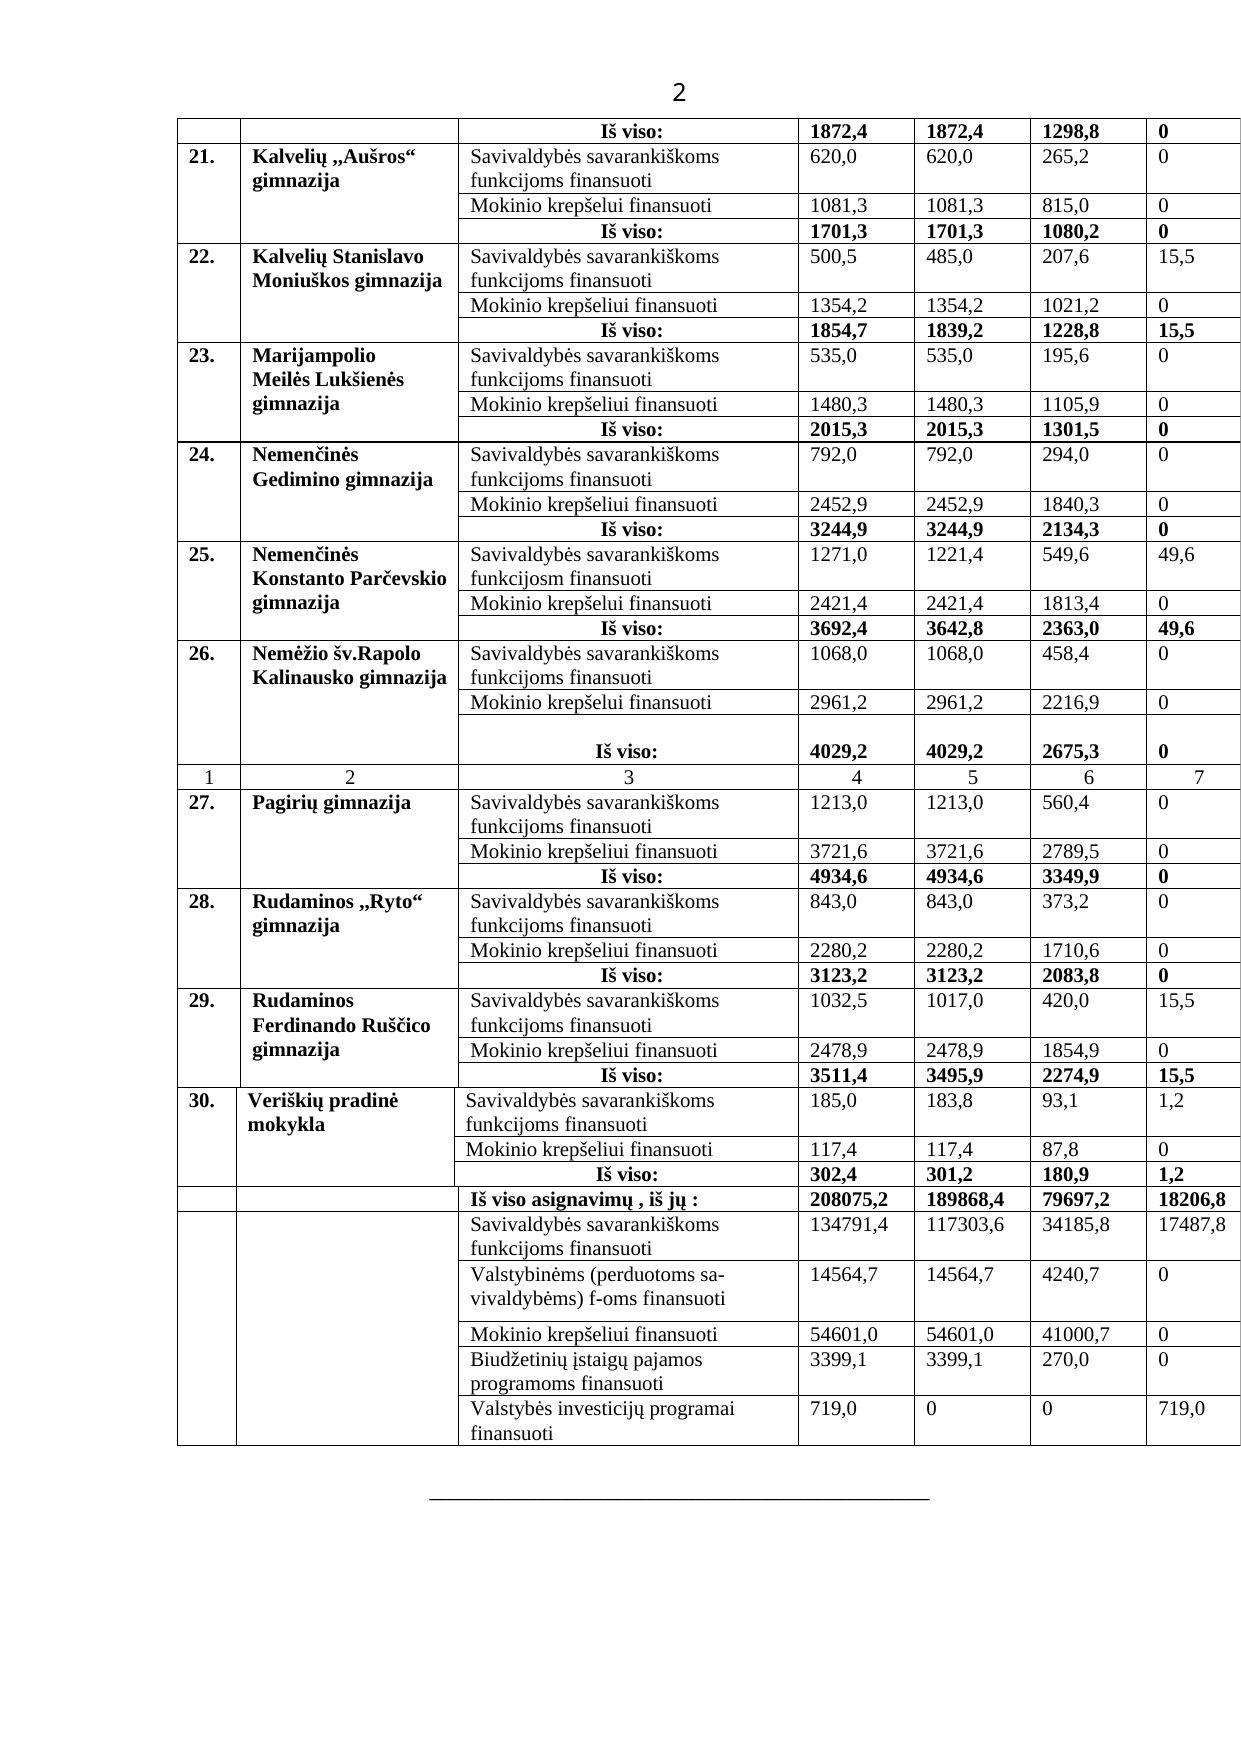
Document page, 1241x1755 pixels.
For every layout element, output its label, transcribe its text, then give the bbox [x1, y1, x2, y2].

table_cell 373,2 [1031, 889, 1146, 937]
table_cell Savivaldybės savarankiškoms funkcijoms finansuoti [459, 1212, 798, 1260]
table_cell 500,5 [799, 244, 914, 292]
table_cell 535,0 [915, 343, 1030, 391]
table_cell 0 [1147, 443, 1240, 491]
table_cell 49,6 [1147, 542, 1240, 590]
table_cell 843,0 [799, 889, 914, 937]
table_cell 2015,3 [915, 417, 1030, 441]
table_cell 54601,0 [799, 1322, 914, 1346]
table_cell 270,0 [1031, 1347, 1146, 1395]
text ________________________________________ [177, 1474, 1181, 1503]
table_cell 560,4 [1031, 790, 1146, 838]
table_cell 15,5 [1147, 989, 1240, 1037]
table_cell 0 [1031, 1396, 1146, 1444]
table_cell 1213,0 [915, 790, 1030, 838]
table_cell [241, 119, 458, 143]
table_cell 49,6 [1147, 616, 1240, 640]
table_cell 134791,4 [799, 1212, 914, 1260]
table_cell 2083,8 [1031, 963, 1146, 987]
table_cell 1701,3 [799, 219, 914, 243]
table_cell 3349,9 [1031, 864, 1146, 888]
table_cell 17487,8 [1147, 1212, 1240, 1260]
table_cell Valstybės investicijų programai finansuoti [459, 1396, 798, 1444]
table_cell 1840,3 [1031, 492, 1146, 516]
table_cell Savivaldybės savarankiškoms funkcijoms finansuoti [459, 790, 798, 838]
table_cell 4240,7 [1031, 1261, 1146, 1321]
table_cell [178, 1187, 236, 1211]
table_cell 0 [1147, 343, 1240, 391]
table_cell 1813,4 [1031, 591, 1146, 615]
table_cell 1081,3 [799, 194, 914, 217]
table_cell Iš viso: [459, 616, 798, 640]
table_cell 815,0 [1031, 194, 1146, 217]
table_cell 0 [1147, 517, 1240, 541]
table_cell Rudaminos ,,Ryto“ gimnazija [241, 889, 458, 987]
table_cell 0 [1147, 1261, 1240, 1321]
table_cell 3642,8 [915, 616, 1030, 640]
table_cell 6 [1031, 765, 1146, 789]
table_cell 1480,3 [799, 392, 914, 416]
table_cell 1354,2 [799, 293, 914, 317]
table_cell 3692,4 [799, 616, 914, 640]
table_cell 4029,2 [799, 715, 914, 763]
table_cell Veriškių pradinė mokykla [237, 1088, 454, 1186]
table_cell 302,4 [799, 1162, 914, 1186]
table_cell Savivaldybės savarankiškoms funkcijoms finansuoti [459, 343, 798, 391]
table_cell 1032,5 [799, 989, 914, 1037]
table_cell Kalvelių ,,Aušros“ gimnazija [241, 144, 458, 243]
table_cell 458,4 [1031, 641, 1146, 689]
table_cell Mokinio krepšeliui finansuoti [455, 1137, 798, 1161]
table_cell Savivaldybės savarankiškoms funkcijoms finansuoti [459, 443, 798, 491]
table_cell 87,8 [1031, 1137, 1146, 1161]
table_cell 2280,2 [915, 938, 1030, 962]
table_cell 1105,9 [1031, 392, 1146, 416]
table_cell 301,2 [915, 1162, 1030, 1186]
table_cell 1068,0 [799, 641, 914, 689]
table_cell 1854,9 [1031, 1038, 1146, 1062]
table_cell Mokinio krepšeliui finansuoti [459, 938, 798, 962]
table_cell Iš viso: [459, 219, 798, 243]
table_cell 0 [1147, 591, 1240, 615]
table_cell Iš viso: [459, 864, 798, 888]
table_cell 719,0 [799, 1396, 914, 1444]
table_cell 3399,1 [799, 1347, 914, 1395]
table_cell 93,1 [1031, 1088, 1146, 1136]
table_cell 620,0 [799, 144, 914, 192]
table_cell 183,8 [915, 1088, 1030, 1136]
table_cell 25. [178, 542, 240, 640]
table_cell 1872,4 [799, 119, 914, 143]
table_cell 535,0 [799, 343, 914, 391]
table_cell 2421,4 [915, 591, 1030, 615]
table_cell 0 [1147, 839, 1240, 863]
table_cell 1017,0 [915, 989, 1030, 1037]
table_cell 4 [799, 765, 914, 789]
table_cell Iš viso asignavimų , iš jų : [459, 1187, 798, 1211]
table_cell 0 [1147, 1322, 1240, 1346]
table_cell 3399,1 [915, 1347, 1030, 1395]
table_cell 0 [1147, 938, 1240, 962]
table_cell 41000,7 [1031, 1322, 1146, 1346]
table_cell 3721,6 [799, 839, 914, 863]
table_cell Savivaldybės savarankiškoms funkcijoms finansuoti [459, 244, 798, 292]
table_cell 2478,9 [799, 1038, 914, 1062]
table_cell 0 [1147, 392, 1240, 416]
table_cell Iš viso: [459, 318, 798, 342]
table_cell 28. [178, 889, 240, 987]
table_cell Iš viso: [459, 715, 798, 763]
table_cell 719,0 [1147, 1396, 1240, 1444]
table_cell Mokinio krepšeliui finansuoti [459, 1038, 798, 1062]
table_cell 1080,2 [1031, 219, 1146, 243]
table_cell 0 [915, 1396, 1030, 1444]
table_cell 14564,7 [799, 1261, 914, 1321]
table_cell 2452,9 [799, 492, 914, 516]
table_cell 2961,2 [799, 690, 914, 714]
table_cell 792,0 [799, 443, 914, 491]
table_cell 0 [1147, 963, 1240, 987]
table_cell 3123,2 [915, 963, 1030, 987]
table_cell Savivaldybės savarankiškoms funkcijoms finansuoti [459, 889, 798, 937]
table_cell 7 [1147, 765, 1240, 789]
table_cell 2280,2 [799, 938, 914, 962]
table_cell [237, 1187, 458, 1211]
table_cell 2274,9 [1031, 1063, 1146, 1087]
table_cell 0 [1147, 641, 1240, 689]
table_cell 1,2 [1147, 1088, 1240, 1136]
table_cell [178, 1212, 236, 1444]
table_cell [237, 1212, 458, 1444]
table_cell 23. [178, 343, 240, 441]
table_cell 1021,2 [1031, 293, 1146, 317]
table_cell Savivaldybės savarankiškoms funkcijoms finansuoti [459, 144, 798, 192]
table_cell Iš viso: [455, 1162, 798, 1186]
table_cell 1081,3 [915, 194, 1030, 217]
table_cell Nemėžio šv.Rapolo Kalinausko gimnazija [241, 641, 458, 763]
table_cell 2961,2 [915, 690, 1030, 714]
table_cell 1839,2 [915, 318, 1030, 342]
table_cell 0 [1147, 119, 1240, 143]
table_cell Kalvelių Stanislavo Moniuškos gimnazija [241, 244, 458, 342]
table_cell 26. [178, 641, 240, 763]
table_cell 30. [178, 1088, 236, 1186]
table_cell 1271,0 [799, 542, 914, 590]
table_cell 1354,2 [915, 293, 1030, 317]
table_cell 0 [1147, 1038, 1240, 1062]
table_cell Nemenčinės Konstanto Parčevskio gimnazija [241, 542, 458, 640]
table_cell 420,0 [1031, 989, 1146, 1037]
table_cell 14564,7 [915, 1261, 1030, 1321]
table_cell 0 [1147, 144, 1240, 192]
table_cell 0 [1147, 790, 1240, 838]
table_cell 265,2 [1031, 144, 1146, 192]
table_cell Iš viso: [459, 119, 798, 143]
table_cell 2421,4 [799, 591, 914, 615]
table_cell 3511,4 [799, 1063, 914, 1087]
table_cell Savivaldybės savarankiškoms funkcijoms finansuoti [455, 1088, 798, 1136]
table_cell 27. [178, 790, 240, 888]
table_cell 0 [1147, 492, 1240, 516]
table_cell Mokinio krepšeliui finansuoti [459, 492, 798, 516]
table_cell 0 [1147, 690, 1240, 714]
table_cell 843,0 [915, 889, 1030, 937]
table_cell 2478,9 [915, 1038, 1030, 1062]
table_cell 3244,9 [915, 517, 1030, 541]
table_cell Mokinio krepšelui finansuoti [459, 194, 798, 217]
table_cell 1 [178, 765, 240, 789]
table_cell Marijampolio Meilės Lukšienės gimnazija [241, 343, 458, 441]
table_cell 0 [1147, 889, 1240, 937]
table_cell 2452,9 [915, 492, 1030, 516]
table_cell 34185,8 [1031, 1212, 1146, 1260]
table_cell 0 [1147, 864, 1240, 888]
table_cell 3 [459, 765, 798, 789]
table_cell Mokinio krepšelui finansuoti [459, 591, 798, 615]
table_cell 79697,2 [1031, 1187, 1146, 1211]
table_cell 18206,8 [1147, 1187, 1240, 1211]
table_cell 2134,3 [1031, 517, 1146, 541]
table_cell 2363,0 [1031, 616, 1146, 640]
table_cell 5 [915, 765, 1030, 789]
table_cell 4029,2 [915, 715, 1030, 763]
table_cell Pagirių gimnazija [241, 790, 458, 888]
table_cell 294,0 [1031, 443, 1146, 491]
table_cell 1301,5 [1031, 417, 1146, 441]
table_cell 22. [178, 244, 240, 342]
table_cell 1480,3 [915, 392, 1030, 416]
table_cell Mokinio krepšeliui finansuoti [459, 839, 798, 863]
table_cell 195,6 [1031, 343, 1146, 391]
table_cell 0 [1147, 293, 1240, 317]
table_cell 3721,6 [915, 839, 1030, 863]
table_cell 117303,6 [915, 1212, 1030, 1260]
table_cell 2015,3 [799, 417, 914, 441]
table_cell 0 [1147, 417, 1240, 441]
table_cell [178, 119, 240, 143]
table_cell 0 [1147, 715, 1240, 763]
table_cell 117,4 [915, 1137, 1030, 1161]
table_cell 2675,3 [1031, 715, 1146, 763]
table_cell Iš viso: [459, 1063, 798, 1087]
table_cell 15,5 [1147, 244, 1240, 292]
table_cell 4934,6 [915, 864, 1030, 888]
table_cell 208075,2 [799, 1187, 914, 1211]
table_cell Savivaldybės savarankiškoms funkcijosm finansuoti [459, 542, 798, 590]
table_cell Savivaldybės savarankiškoms funkcijoms finansuoti [459, 989, 798, 1037]
table_cell Iš viso: [459, 417, 798, 441]
table_cell Iš viso: [459, 963, 798, 987]
table_cell 3244,9 [799, 517, 914, 541]
table_cell 1701,3 [915, 219, 1030, 243]
table_cell Iš viso: [459, 517, 798, 541]
table_cell 1,2 [1147, 1162, 1240, 1186]
table_cell 1854,7 [799, 318, 914, 342]
table_cell 1228,8 [1031, 318, 1146, 342]
table_cell 3123,2 [799, 963, 914, 987]
table_cell 4934,6 [799, 864, 914, 888]
table_cell 2 [241, 765, 458, 789]
table_cell Mokinio krepšeliui finansuoti [459, 1322, 798, 1346]
table_cell 0 [1147, 1347, 1240, 1395]
table_cell 0 [1147, 1137, 1240, 1161]
table_cell Mokinio krepšeliui finansuoti [459, 392, 798, 416]
table_cell 0 [1147, 194, 1240, 217]
table_cell Mokinio krepšelui finansuoti [459, 690, 798, 714]
table_cell 185,0 [799, 1088, 914, 1136]
table_cell 189868,4 [915, 1187, 1030, 1211]
table_cell Rudaminos Ferdinando Ruščico gimnazija [241, 989, 458, 1087]
table_cell 1221,4 [915, 542, 1030, 590]
table_cell 207,6 [1031, 244, 1146, 292]
table_cell 0 [1147, 219, 1240, 243]
table_cell 2789,5 [1031, 839, 1146, 863]
table_cell 549,6 [1031, 542, 1146, 590]
table_cell 1213,0 [799, 790, 914, 838]
table_cell 1710,6 [1031, 938, 1146, 962]
table_cell Mokinio krepšeliui finansuoti [459, 293, 798, 317]
table_cell 24. [178, 443, 240, 541]
table_cell 180,9 [1031, 1162, 1146, 1186]
table_cell Biudžetinių įstaigų pajamos programoms finansuoti [459, 1347, 798, 1395]
table_cell 117,4 [799, 1137, 914, 1161]
table_cell Nemenčinės Gedimino gimnazija [241, 443, 458, 541]
table_cell 1872,4 [915, 119, 1030, 143]
table_cell 3495,9 [915, 1063, 1030, 1087]
table_cell 15,5 [1147, 318, 1240, 342]
table_cell 2216,9 [1031, 690, 1146, 714]
table_cell Valstybinėms (perduotoms sa-vivaldybėms) f-oms finansuoti [459, 1261, 798, 1321]
table_cell 620,0 [915, 144, 1030, 192]
table_cell 1068,0 [915, 641, 1030, 689]
table_cell 792,0 [915, 443, 1030, 491]
table_cell 1298,8 [1031, 119, 1146, 143]
table_cell 54601,0 [915, 1322, 1030, 1346]
table_cell 485,0 [915, 244, 1030, 292]
table_cell 15,5 [1147, 1063, 1240, 1087]
table_cell Savivaldybės savarankiškoms funkcijoms finansuoti [459, 641, 798, 689]
table_cell 29. [178, 989, 240, 1087]
table_cell 21. [178, 144, 240, 243]
